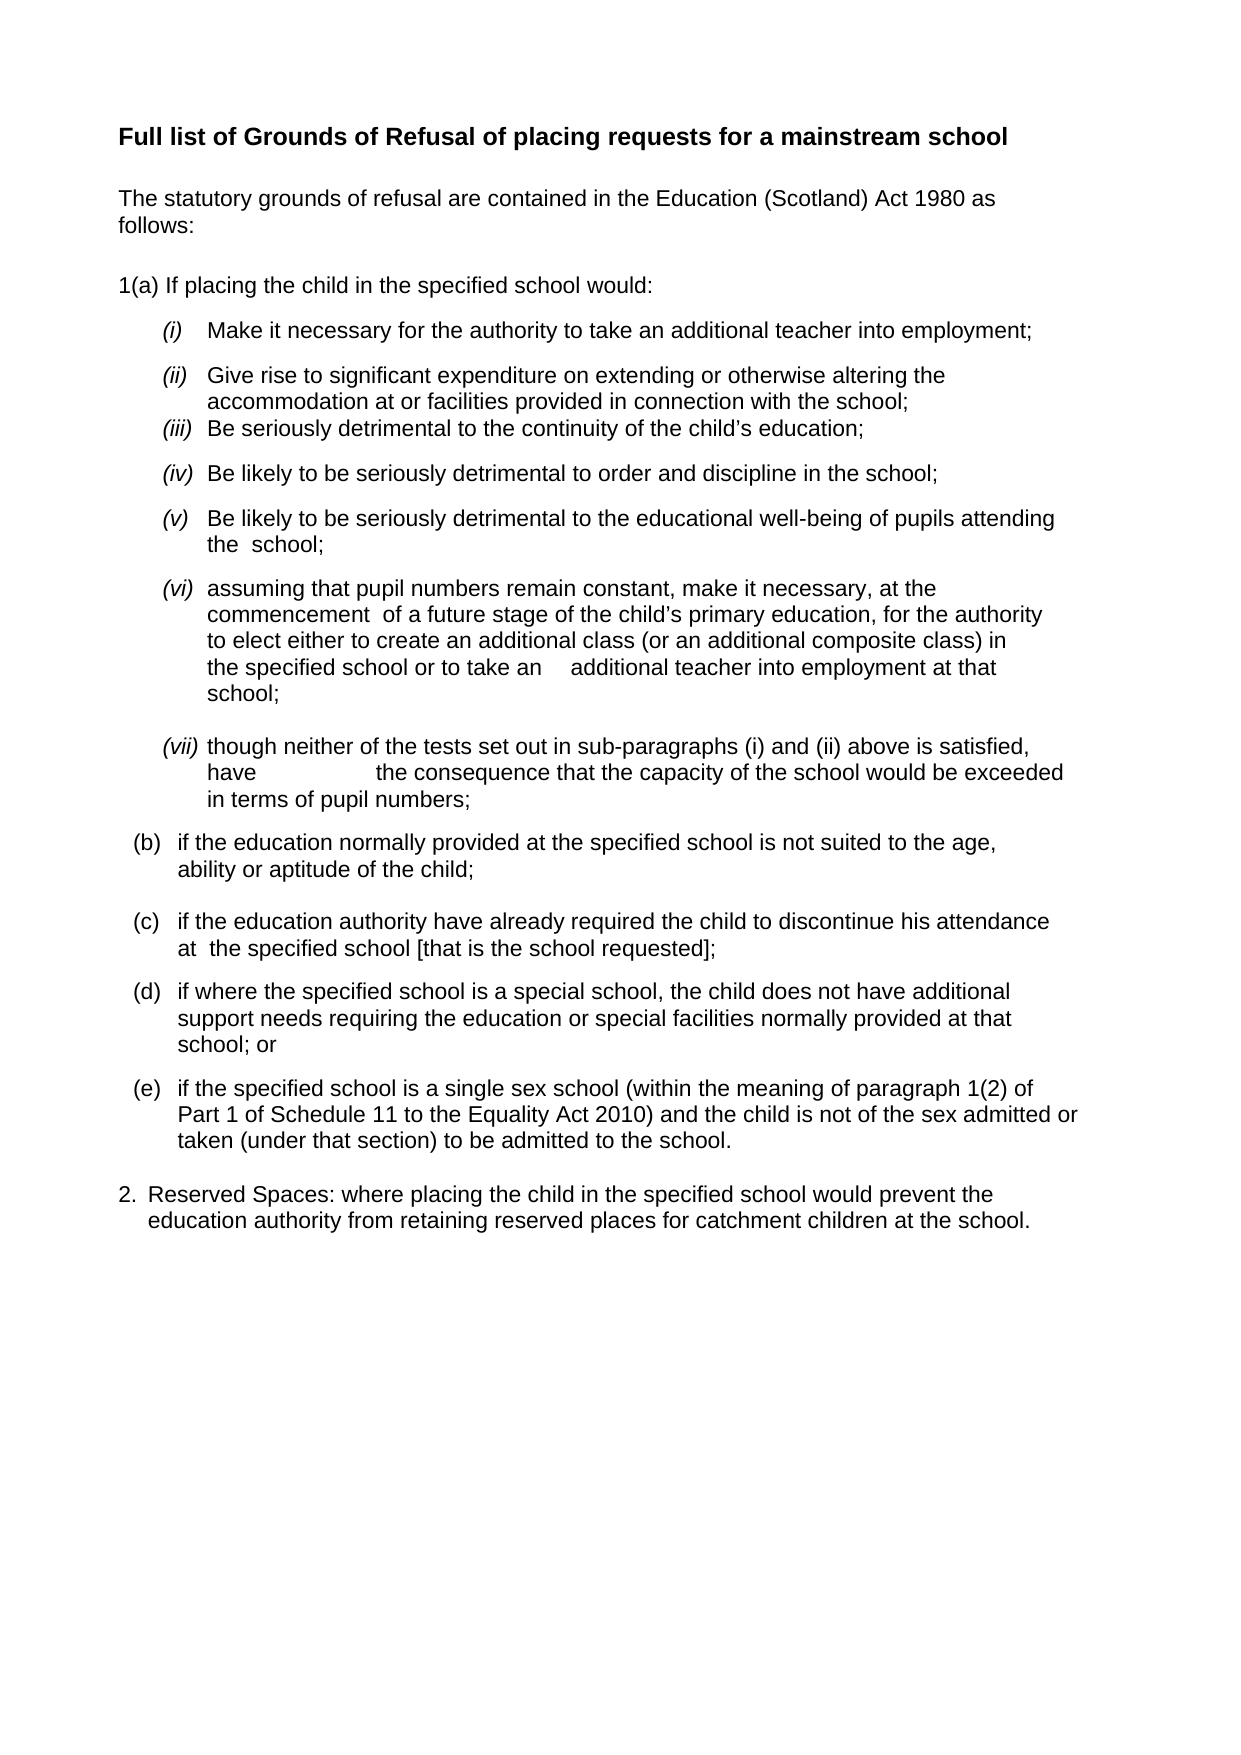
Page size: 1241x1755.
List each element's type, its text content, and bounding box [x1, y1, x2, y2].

list if the education normally provided at the specified school is not suited to the age, ability or aptitude of the child; [133, 829, 1059, 882]
list Be likely to be seriously detrimental to order and discipline in the school; [162, 460, 1122, 486]
list if the specified school is a single sex school (within the meaning of paragraph 1(2) of Part 1 of Schedule 11 to the Equality Act 2010) and the child is not of the sex admitted or taken (under that section) to be admitted to the school. [133, 1074, 1079, 1153]
list though neither of the tests set out in sub-paragraphs (i) and (ii) above is satisfied, have the consequence that the capacity of the school would be exceeded in terms of pupil numbers; [162, 733, 1070, 812]
list Be likely to be seriously detrimental to the educational well-being of pupils attending the school; [162, 505, 1067, 558]
text The statutory grounds of refusal are contained in the Education (Scotland) Act 1980 as follows: [118, 185, 1019, 238]
list Give rise to significant expenditure on extending or otherwise altering the accommodation at or facilities provided in connection with the school; [162, 362, 1080, 414]
list assuming that pupil numbers remain constant, make it necessary, at the commencement of a future stage of the child’s primary education, for the authority to elect either to create an additional class (or an additional composite class) in the specified school or to take an additional teacher into employment at that school; [162, 575, 1044, 706]
list if where the specified school is a special school, the child does not have additional support needs requiring the education or special facilities normally provided at that school; or [133, 978, 1081, 1057]
subtitle Full list of Grounds of Refusal of placing requests for a mainstream school [118, 122, 1122, 151]
list if the education authority have already required the child to discontinue his attendance at the specified school [that is the school requested]; [133, 908, 1072, 961]
text 1(a) If placing the child in the specified school would: [118, 272, 1122, 298]
list Be seriously detrimental to the continuity of the child’s education; [162, 414, 1122, 441]
list Reserved Spaces: where placing the child in the specified school would prevent the education authority from retaining reserved places for catchment children at the school. [118, 1181, 1064, 1233]
list Make it necessary for the authority to take an additional teacher into employment; [162, 317, 1122, 343]
